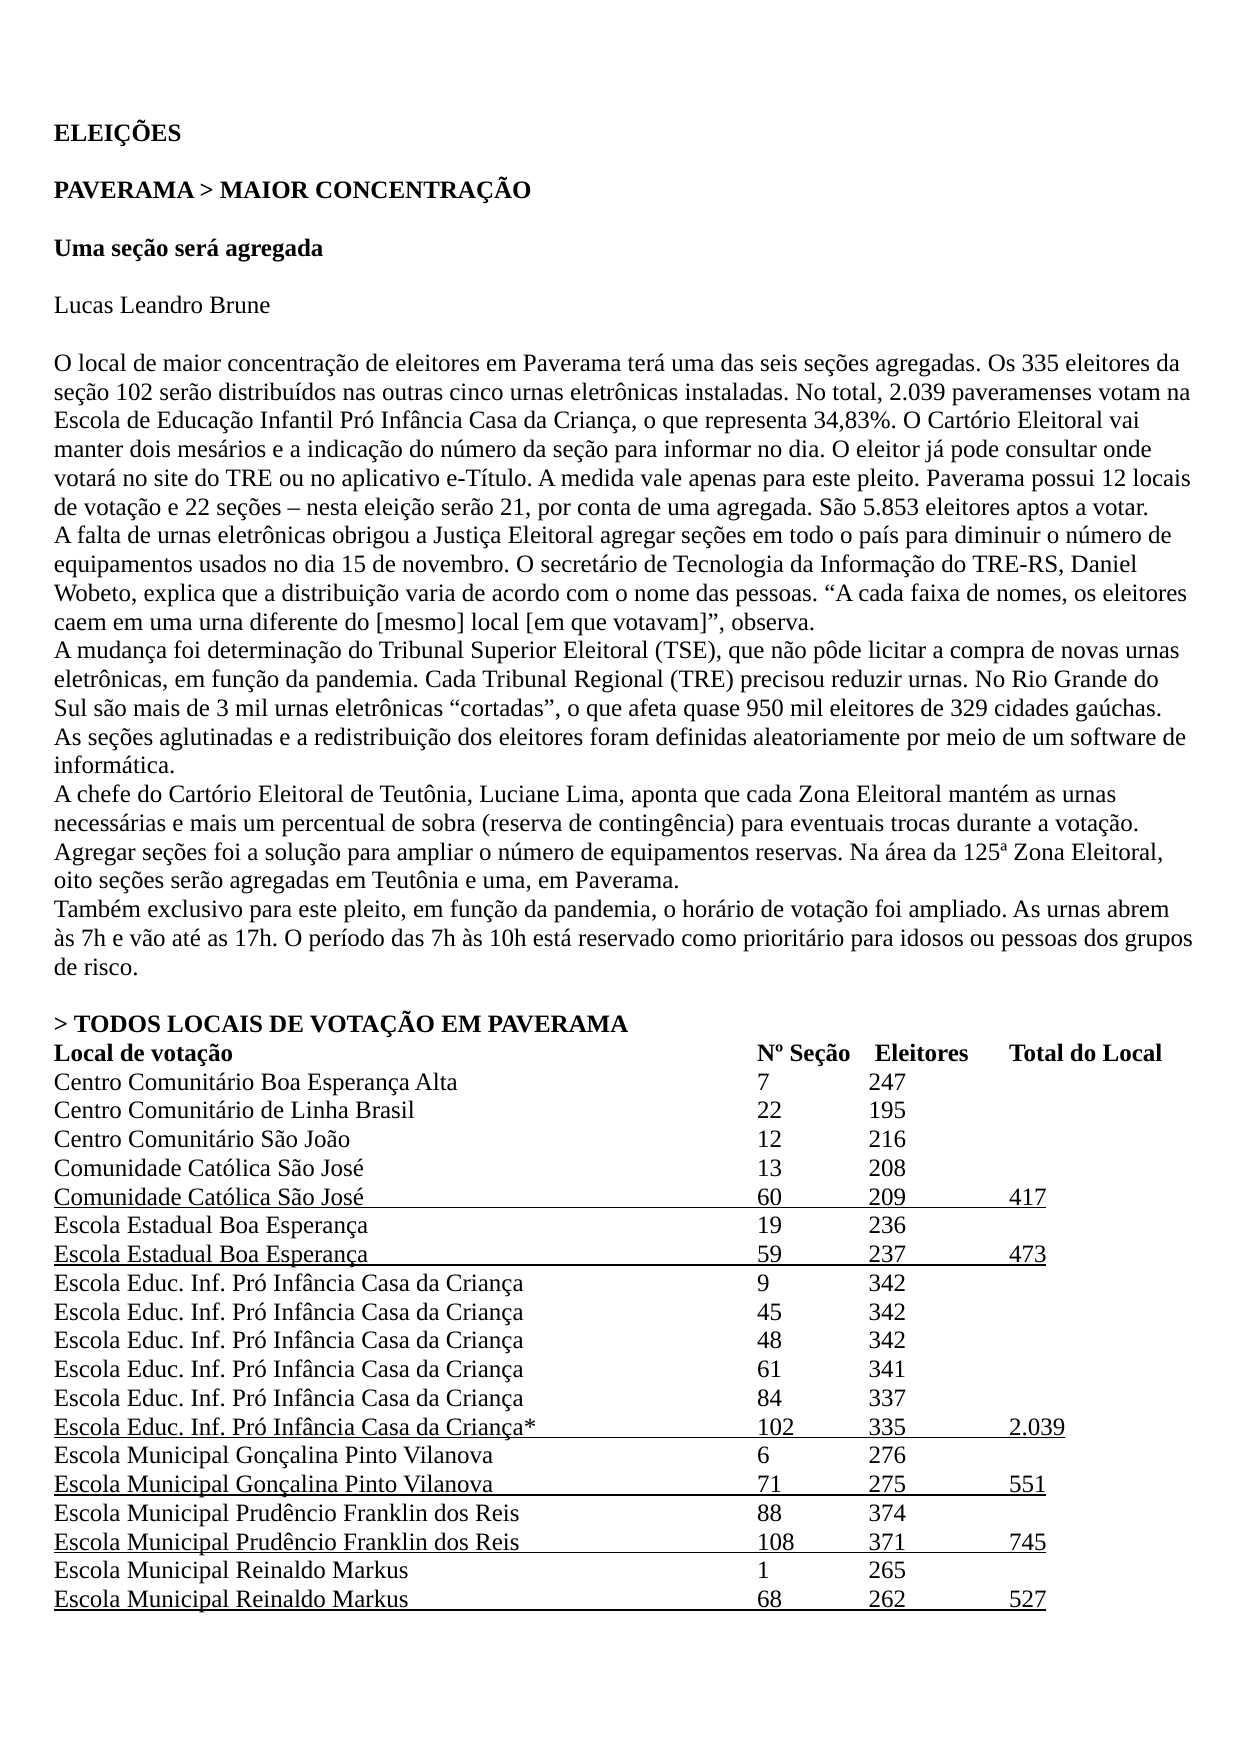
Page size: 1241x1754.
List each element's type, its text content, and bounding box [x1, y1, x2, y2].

text Centro Comunitário Boa Esperança Alta 7 247 [54, 1067, 1193, 1096]
text Escola Educ. Inf. Pró Infância Casa da Criança 84 337 [54, 1383, 1193, 1412]
text Escola Municipal Reinaldo Markus 1 265 [54, 1556, 1193, 1584]
text A mudança foi determinação do Tribunal Superior Eleitoral (TSE), que não pôde licitar a compra de novas urnas eletrônicas, em função da pandemia. Cada Tribunal Regional (TRE) precisou reduzir urnas. No Rio Grande do Sul são mais de 3 mil urnas eletrônicas “cortadas”, o que afeta quase 950 mil eleitores de 329 cidades gaúchas. As seções aglutinadas e a redistribuição dos eleitores foram definidas aleatoriamente por meio de um software de informática. [54, 636, 1193, 779]
text Escola Educ. Inf. Pró Infância Casa da Criança 61 341 [54, 1354, 1193, 1383]
text Escola Educ. Inf. Pró Infância Casa da Criança* 102 335 2.039 [54, 1412, 1193, 1441]
text Escola Educ. Inf. Pró Infância Casa da Criança 48 342 [54, 1326, 1193, 1354]
text Escola Educ. Inf. Pró Infância Casa da Criança 9 342 [54, 1268, 1193, 1297]
text PAVERAMA > MAIOR CONCENTRAÇÃO [54, 176, 1193, 204]
text Centro Comunitário São João 12 216 [54, 1124, 1193, 1153]
text A falta de urnas eletrônicas obrigou a Justiça Eleitoral agregar seções em todo o país para diminuir o número de equipamentos usados no dia 15 de novembro. O secretário de Tecnologia da Informação do TRE-RS, Daniel Wobeto, explica que a distribuição varia de acordo com o nome das pessoas. “A cada faixa de nomes, os eleitores caem em uma urna diferente do [mesmo] local [em que votavam]”, observa. [54, 521, 1193, 636]
text Escola Estadual Boa Esperança 19 236 [54, 1211, 1193, 1239]
text > TODOS LOCAIS DE VOTAÇÃO EM PAVERAMA [54, 1009, 1193, 1038]
text Centro Comunitário de Linha Brasil 22 195 [54, 1096, 1193, 1124]
text Escola Municipal Prudêncio Franklin dos Reis 88 374 [54, 1498, 1193, 1527]
text Escola Estadual Boa Esperança 59 237 473 [54, 1239, 1193, 1268]
text Escola Municipal Gonçalina Pinto Vilanova 6 276 [54, 1441, 1193, 1469]
text O local de maior concentração de eleitores em Paverama terá uma das seis seções agregadas. Os 335 eleitores da seção 102 serão distribuídos nas outras cinco urnas eletrônicas instaladas. No total, 2.039 paveramenses votam na Escola de Educação Infantil Pró Infância Casa da Criança, o que representa 34,83%. O Cartório Eleitoral vai manter dois mesários e a indicação do número da seção para informar no dia. O eleitor já pode consultar onde votará no site do TRE ou no aplicativo e-Título. A medida vale apenas para este pleito. Paverama possui 12 locais de votação e 22 seções – nesta eleição serão 21, por conta de uma agregada. São 5.853 eleitores aptos a votar. [54, 348, 1193, 521]
text Escola Municipal Reinaldo Markus 68 262 527 [54, 1584, 1193, 1613]
text Local de votação Nº Seção Eleitores Total do Local [54, 1038, 1193, 1067]
text Escola Municipal Gonçalina Pinto Vilanova 71 275 551 [54, 1469, 1193, 1498]
text Escola Educ. Inf. Pró Infância Casa da Criança 45 342 [54, 1297, 1193, 1326]
text Escola Municipal Prudêncio Franklin dos Reis 108 371 745 [54, 1527, 1193, 1556]
text Comunidade Católica São José 60 209 417 [54, 1182, 1193, 1211]
text ELEIÇÕES [54, 118, 1193, 147]
text Também exclusivo para este pleito, em função da pandemia, o horário de votação foi ampliado. As urnas abrem às 7h e vão até as 17h. O período das 7h às 10h está reservado como prioritário para idosos ou pessoas dos grupos de risco. [54, 894, 1193, 981]
text Comunidade Católica São José 13 208 [54, 1153, 1193, 1182]
text Lucas Leandro Brune [54, 291, 1193, 319]
text Uma seção será agregada [54, 233, 1193, 262]
text A chefe do Cartório Eleitoral de Teutônia, Luciane Lima, aponta que cada Zona Eleitoral mantém as urnas necessárias e mais um percentual de sobra (reserva de contingência) para eventuais trocas durante a votação. Agregar seções foi a solução para ampliar o número de equipamentos reservas. Na área da 125ª Zona Eleitoral, oito seções serão agregadas em Teutônia e uma, em Paverama. [54, 779, 1193, 894]
